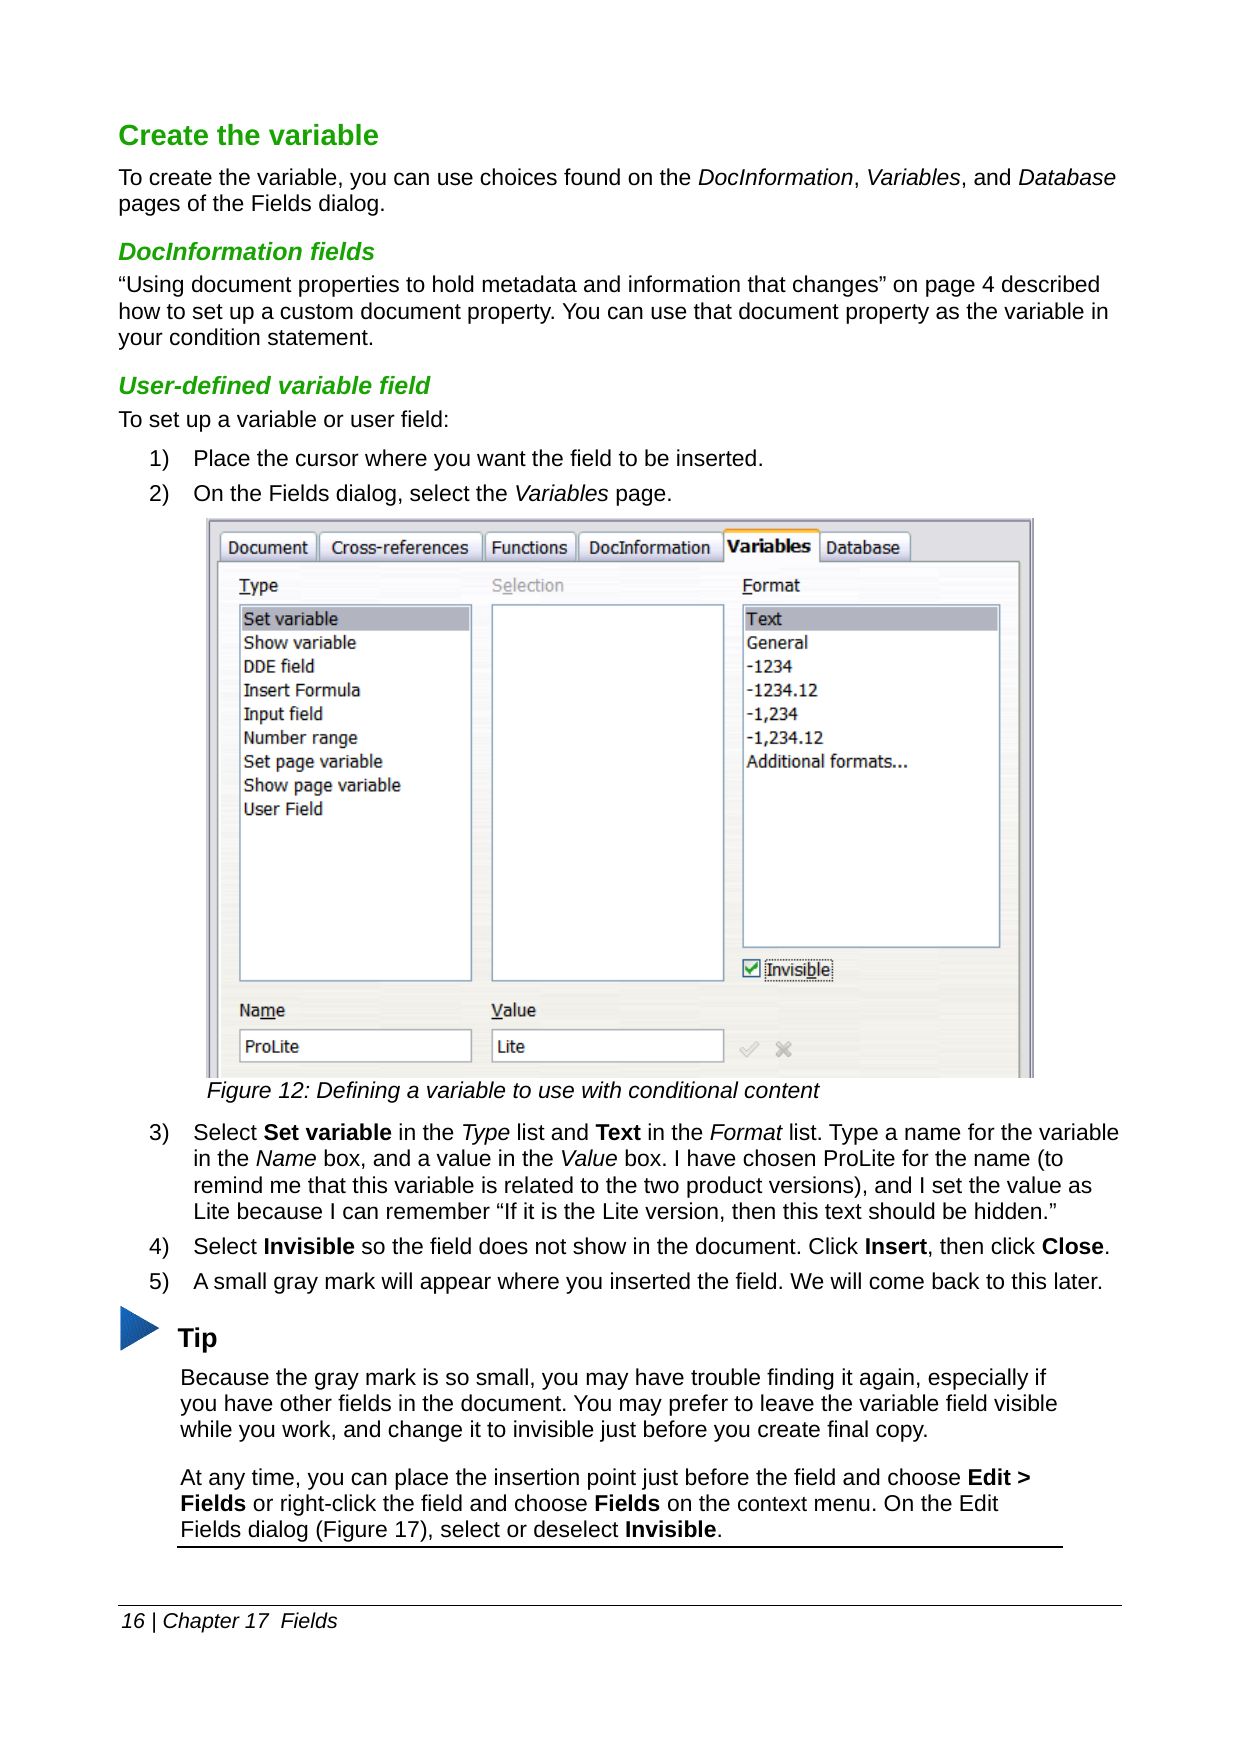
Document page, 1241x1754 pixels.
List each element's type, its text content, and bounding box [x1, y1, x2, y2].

list A small gray mark will appear where you inserted the field. We will come back to this later. [169, 1268, 1122, 1295]
list To set up a variable or user field: [118, 406, 1122, 432]
text At any time, you can place the insertion point just before the field and choose Edit > Fields or right-click the field and choose Fields on the context menu. On the Edit Fields dialog (Figure 17), select or deselect Invisible. [177, 1461, 1063, 1546]
subtitle Create the variable [118, 118, 1122, 152]
text To create the variable, you can use choices found on the DocInformation, Variables, and Database pages of the Fields dialog. [118, 163, 1122, 216]
subtitle Tip [118, 1303, 1122, 1353]
subtitle User-defined variable field [118, 371, 1122, 400]
list Select Set variable in the Type list and Text in the Format list. Type a name for the variable in the Name box, and a value in the Value box. I have chosen ProLite for the name (to remind me that this variable is related to the two product versions), and I set the value as Lite because I can remember “If it is the Lite version, then this text should be hidden.” [169, 1119, 1122, 1224]
list Place the cursor where you want the field to be inserted. [169, 445, 1122, 471]
text Because the gray mark is so small, you may have trouble finding it again, especially if you have other fields in the document. You may prefer to leave the variable field visible while you work, and change it to invisible just before you create final copy. [177, 1360, 1063, 1442]
text “Using document properties to hold metadata and information that changes” on page 4 described how to set up a custom document property. You can use that document property as the variable in your condition statement. [118, 271, 1122, 351]
text Figure 12: Defining a variable to use with conditional content [207, 1078, 1033, 1103]
list On the Fields dialog, select the Variables page. [169, 480, 1122, 506]
subtitle DocInformation fields [118, 237, 1122, 266]
list Select Invisible so the field does not show in the document. Click Insert, then click Close. [169, 1233, 1122, 1259]
picture [206, 518, 1034, 1078]
